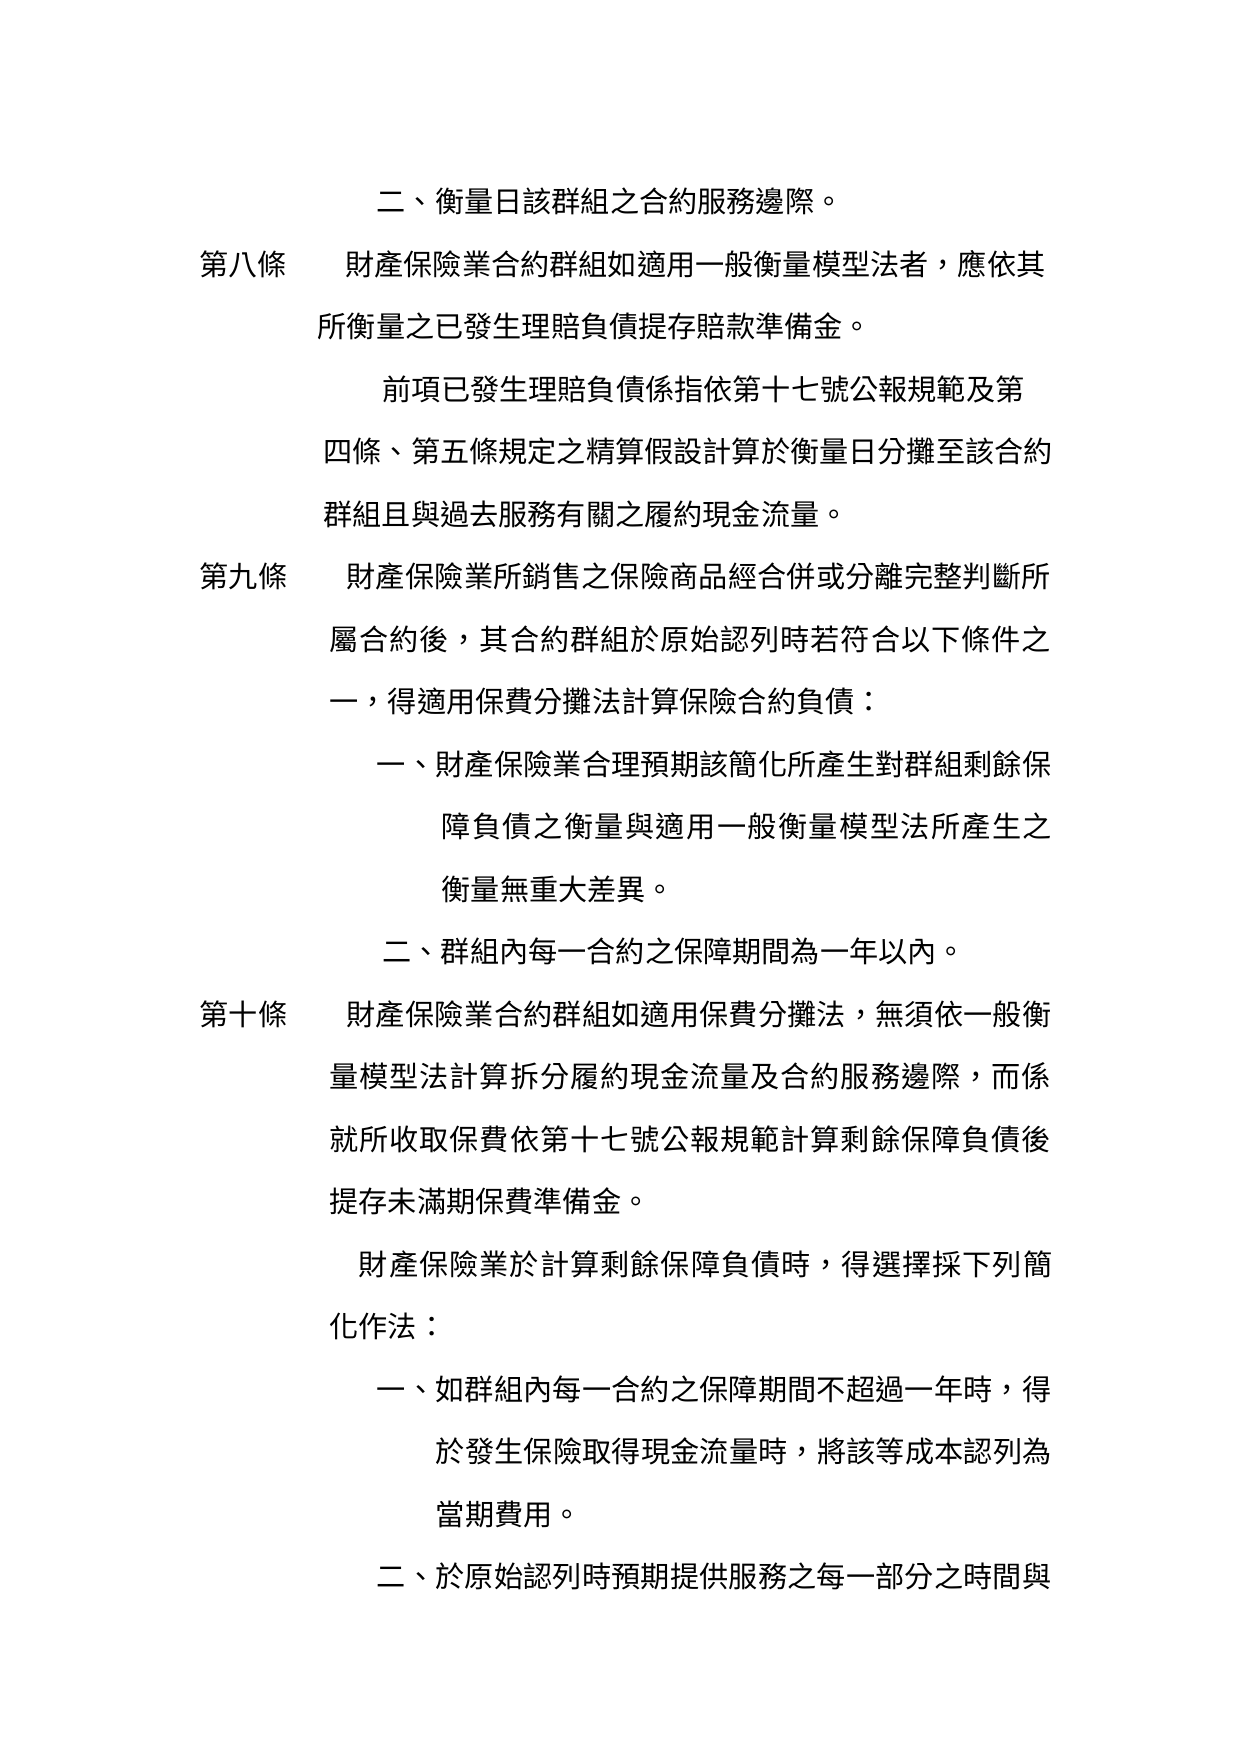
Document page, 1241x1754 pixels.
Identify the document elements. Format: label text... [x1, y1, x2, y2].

text 財產保險業於計算剩餘保障負債時，得選擇採下列簡化作法： [329, 1221, 1053, 1346]
text 一、如群組內每一合約之保障期間不超過一年時，得於發生保險取得現金流量時，將該等成本認列為當期費用。 [376, 1346, 1053, 1533]
text 一、財產保險業合理預期該簡化所產生對群組剩餘保障負債之衡量與適用一般衡量模型法所產生之衡量無重大差異。 [376, 721, 1053, 908]
text 二、群組內每一合約之保障期間為一年以內。 [382, 908, 1053, 971]
text 第九條 財產保險業所銷售之保險商品經合併或分離完整判斷所屬合約後，其合約群組於原始認列時若符合以下條件之一，得適用保費分攤法計算保險合約負債： [199, 533, 1053, 721]
text 二、於原始認列時預期提供服務之每一部分之時間與 [376, 1533, 1053, 1596]
text 第八條 財產保險業合約群組如適用一般衡量模型法者，應依其所衡量之已發生理賠負債提存賠款準備金。 [199, 221, 1053, 346]
text 第十條 財產保險業合約群組如適用保費分攤法，無須依一般衡量模型法計算拆分履約現金流量及合約服務邊際，而係就所收取保費依第十七號公報規範計算剩餘保障負債後提存未滿期保費準備金。 [199, 971, 1053, 1221]
text 前項已發生理賠負債係指依第十七號公報規範及第四條、第五條規定之精算假設計算於衡量日分攤至該合約群組且與過去服務有關之履約現金流量。 [323, 346, 1053, 533]
text 二、衡量日該群組之合約服務邊際。 [376, 158, 1053, 221]
